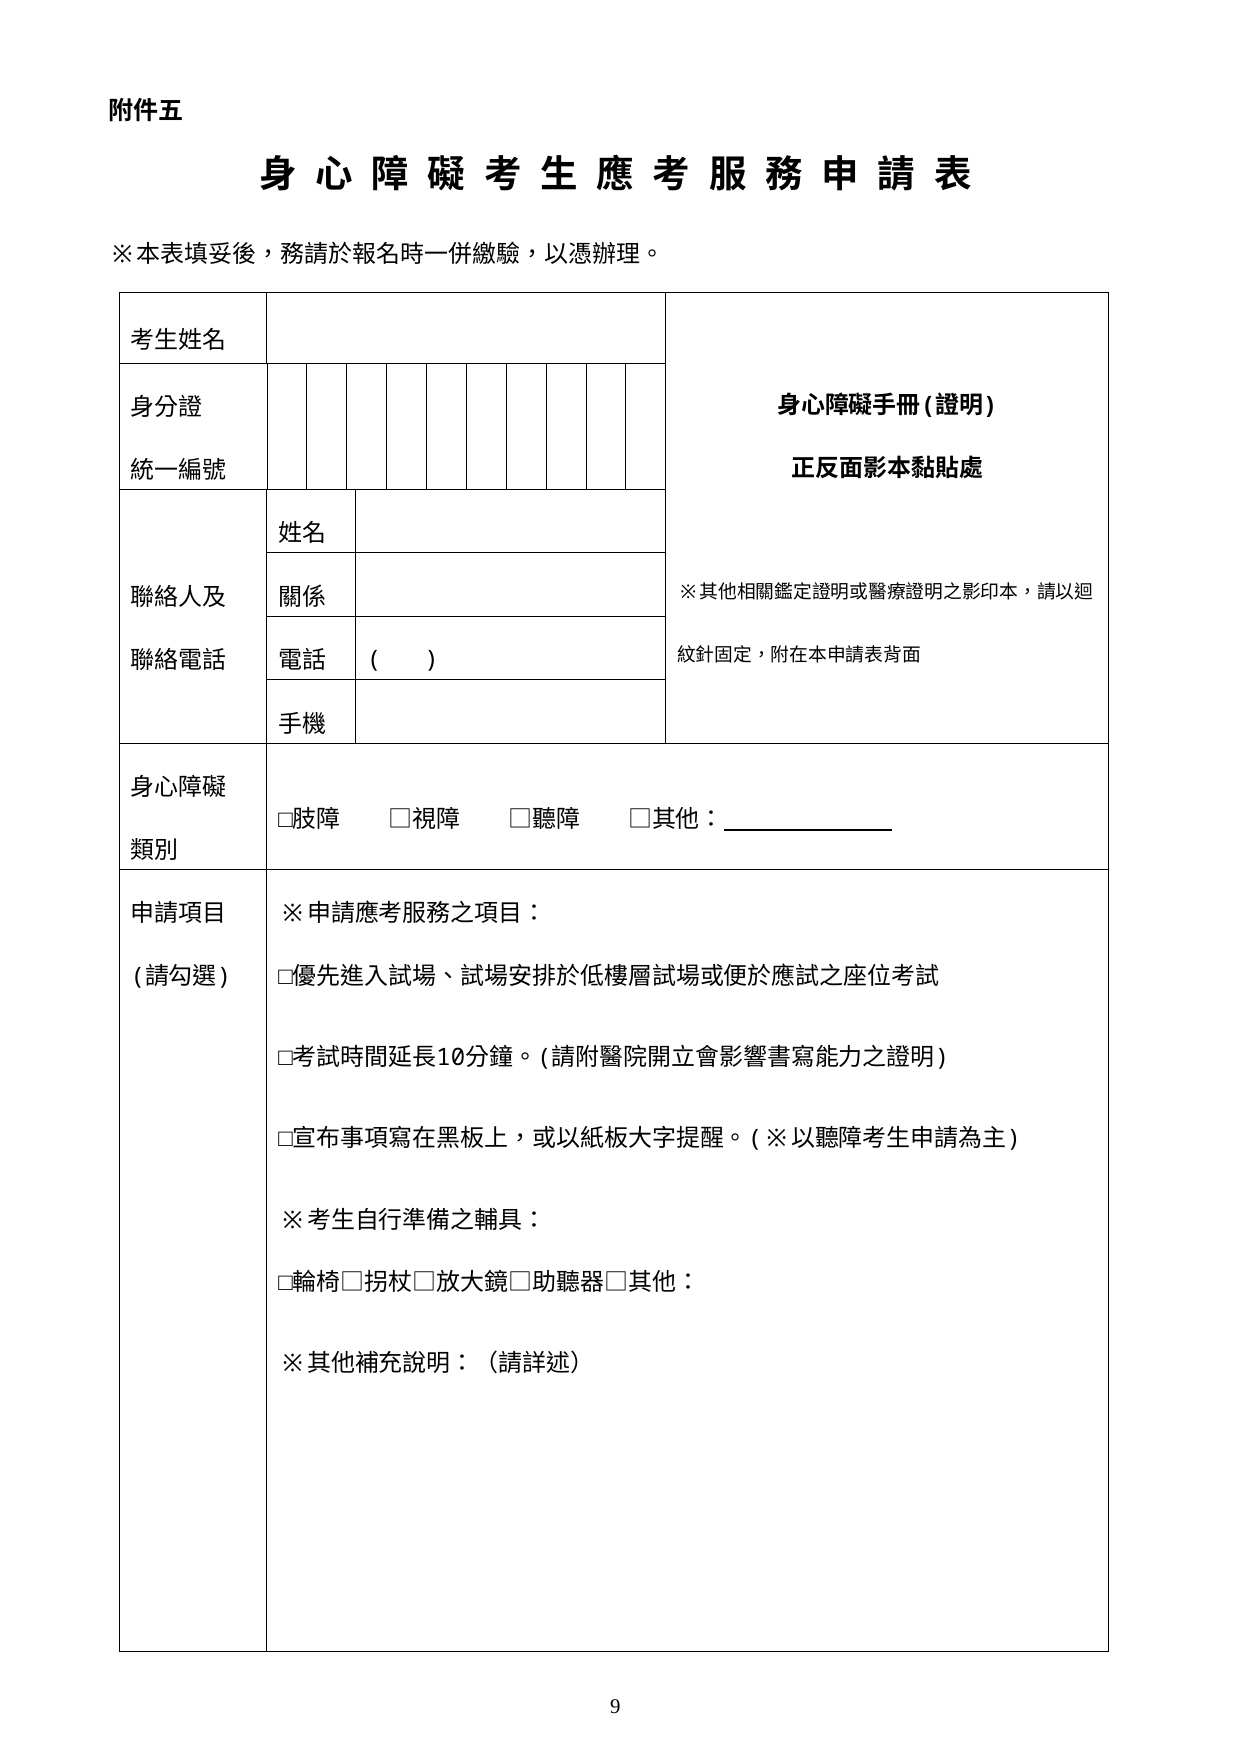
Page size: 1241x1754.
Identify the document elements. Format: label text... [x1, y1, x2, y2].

table_cell [587, 364, 625, 488]
table_cell [626, 364, 665, 488]
table_cell 聯絡人及 聯絡電話 [120, 490, 266, 743]
table_cell [507, 364, 546, 488]
table_cell [347, 364, 386, 488]
table_cell [307, 364, 346, 488]
table_header 考生姓名 [120, 293, 266, 362]
text 身 心 障 礙 考 生 應 考 服 務 申 請 表 [108, 129, 1122, 192]
table_cell ※申請應考服務之項目： □優先進入試場、試場安排於低樓層試場或便於應試之座位考試 □考試時間延長10分鐘。(請附醫院開立會影響書寫能力之證明) □宣布事項寫在黑板上，或以紙板大字提醒。(※以聽障考生申請為主) ※考生自行準備之輔具： □輪椅□拐杖□放大鏡□助聽器□其他： ※其他補充說明：（請詳述） [267, 870, 1108, 1651]
table_cell 身心障礙 類別 [120, 744, 266, 869]
table_cell 身分證 統一編號 [120, 364, 267, 488]
table_cell [387, 364, 426, 488]
table_cell [427, 364, 466, 488]
table_cell 電話 [267, 617, 355, 679]
table_cell 姓名 [267, 490, 355, 552]
table_cell 關係 [267, 553, 355, 616]
table_cell [356, 680, 665, 743]
subtitle 附件五 身心障礙考生應考服務申請表 [108, 67, 1110, 129]
text ※本表填妥後，務請於報名時一併繳驗，以憑辦理。 [108, 211, 1122, 273]
table_cell [268, 364, 306, 488]
table_cell ( ) [356, 617, 665, 679]
table_cell [356, 490, 665, 552]
table_header [267, 293, 665, 362]
table_header 身心障礙手冊(證明) 正反面影本黏貼處 ※其他相關鑑定證明或醫療證明之影印本，請以迴紋針固定，附在本申請表背面 [666, 293, 1108, 743]
table_cell [356, 553, 665, 616]
table_cell [547, 364, 586, 488]
table_cell [467, 364, 506, 488]
table_cell □肢障 □視障 □聽障 □其他： [267, 744, 1108, 869]
table_cell 手機 [267, 680, 355, 743]
table_cell 申請項目 (請勾選) [120, 870, 266, 1651]
